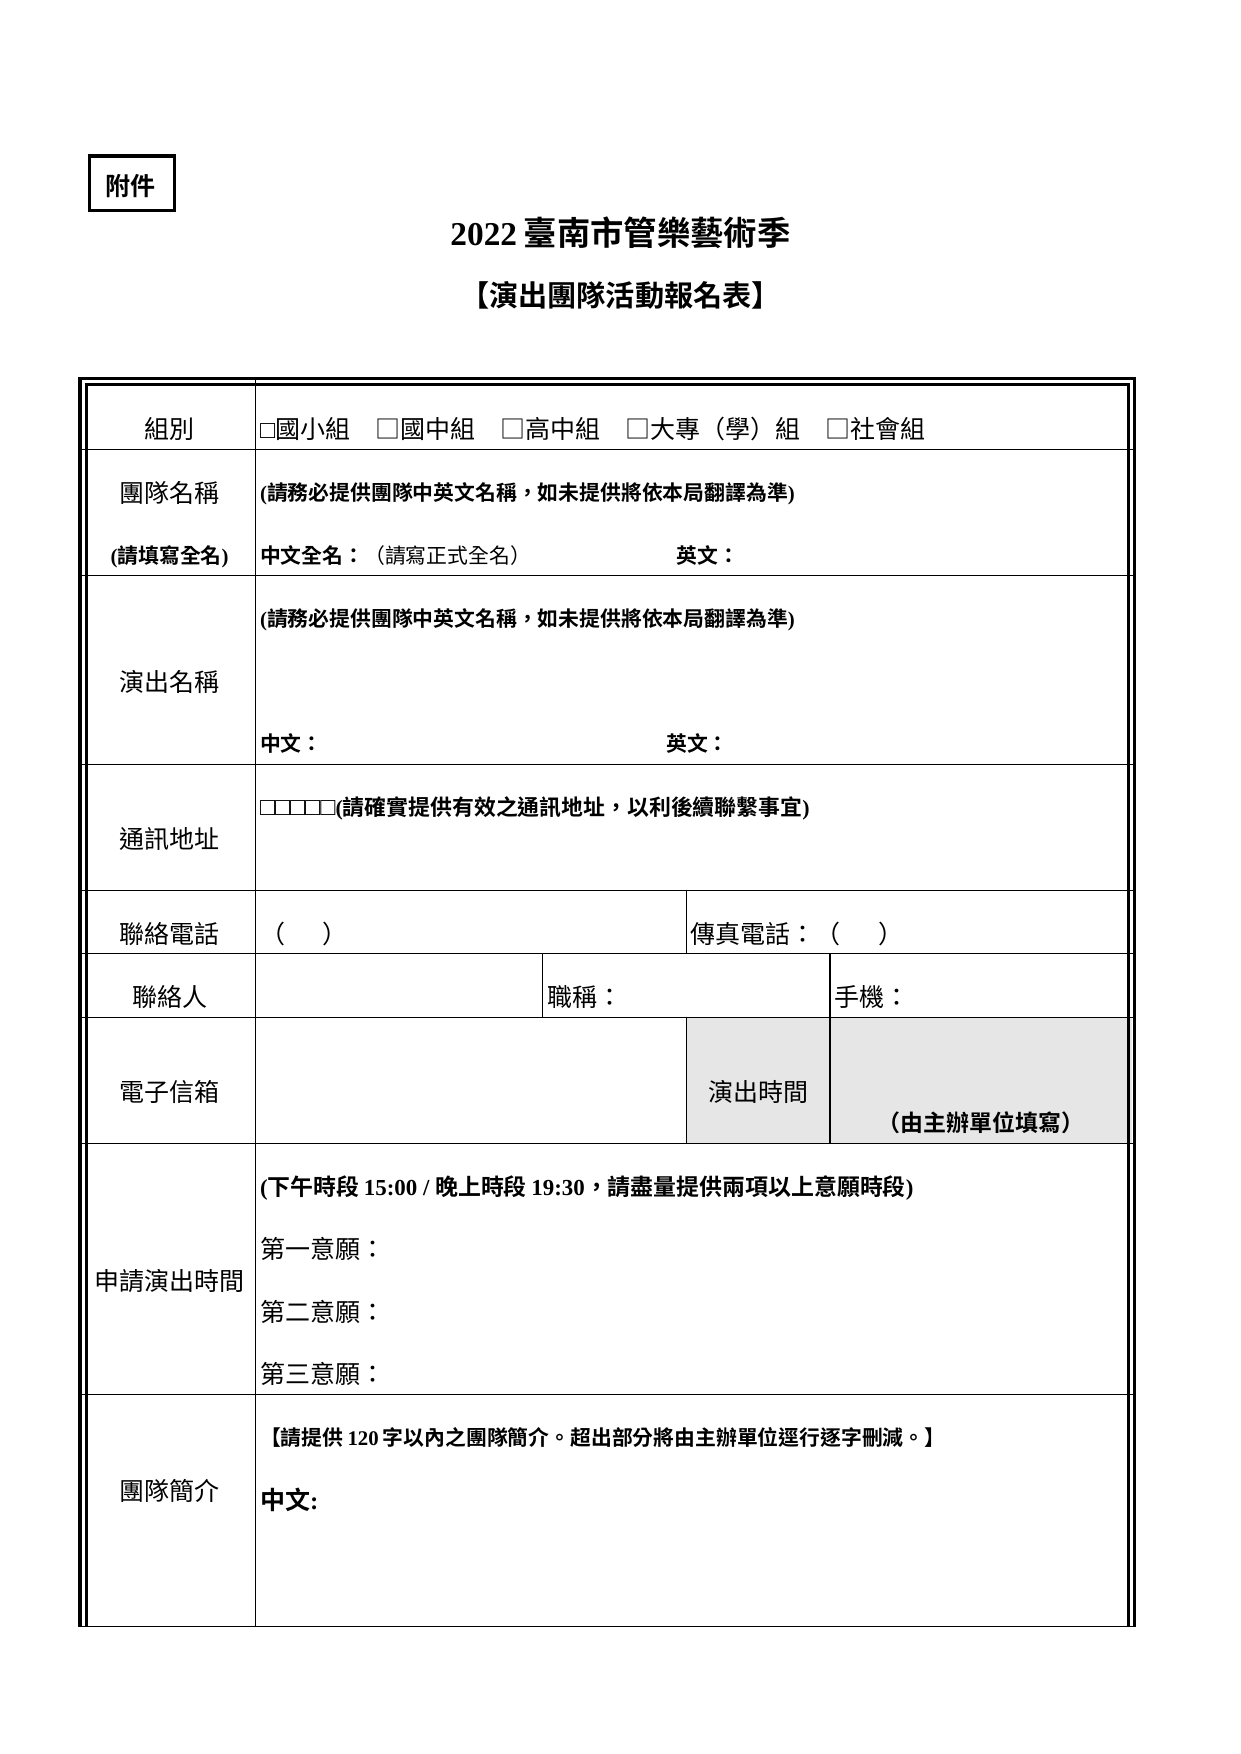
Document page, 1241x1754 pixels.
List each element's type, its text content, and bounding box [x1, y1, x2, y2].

table_cell 【請提供120字以內之團隊簡介。超出部分將由主辦單位逕行逐字刪減。】 中文: [256, 1395, 1127, 1626]
table_cell 團隊簡介 [88, 1395, 255, 1626]
table_cell 職稱： [543, 954, 829, 1017]
table_header 組別 [83, 380, 255, 449]
table_cell [256, 954, 542, 1017]
table_cell (請務必提供團隊中英文名稱，如未提供將依本局翻譯為準) 中文： 英文： [256, 576, 1127, 763]
table_cell （由主辦單位填寫） [831, 1018, 1127, 1143]
text 2022臺南市管樂藝術季 [112, 189, 1128, 252]
table_cell 申請演出時間 [88, 1144, 255, 1394]
text 2022臺南市管樂藝術季 [91, 158, 173, 209]
text 【演出團隊活動報名表】 [112, 252, 1128, 314]
table_cell 演出時間 [687, 1018, 829, 1143]
table_cell （ ） [256, 891, 686, 953]
table_header □國小組 □國中組 □高中組 □大專（學）組 □社會組 [256, 380, 1132, 449]
table_cell 通訊地址 [88, 765, 255, 889]
table_cell (請務必提供團隊中英文名稱，如未提供將依本局翻譯為準) 中文全名：（請寫正式全名） 英文： [256, 450, 1127, 575]
table_cell 傳真電話：（ ） [687, 891, 1127, 953]
table_cell 演出名稱 [88, 576, 255, 763]
table_cell 手機： [831, 954, 1127, 1017]
table_cell 電子信箱 [88, 1018, 255, 1143]
table_cell 聯絡電話 [88, 891, 255, 953]
table_cell 團隊名稱 (請填寫全名) [88, 450, 255, 575]
table_cell □□□□□(請確實提供有效之通訊地址，以利後續聯繫事宜) [256, 765, 1127, 889]
table_cell (下午時段15:00 / 晚上時段19:30，請盡量提供兩項以上意願時段) 第一意願： 第二意願： 第三意願： [256, 1144, 1127, 1394]
table_cell 聯絡人 [88, 954, 255, 1017]
text 附件 [106, 165, 158, 201]
table_cell [256, 1018, 686, 1143]
